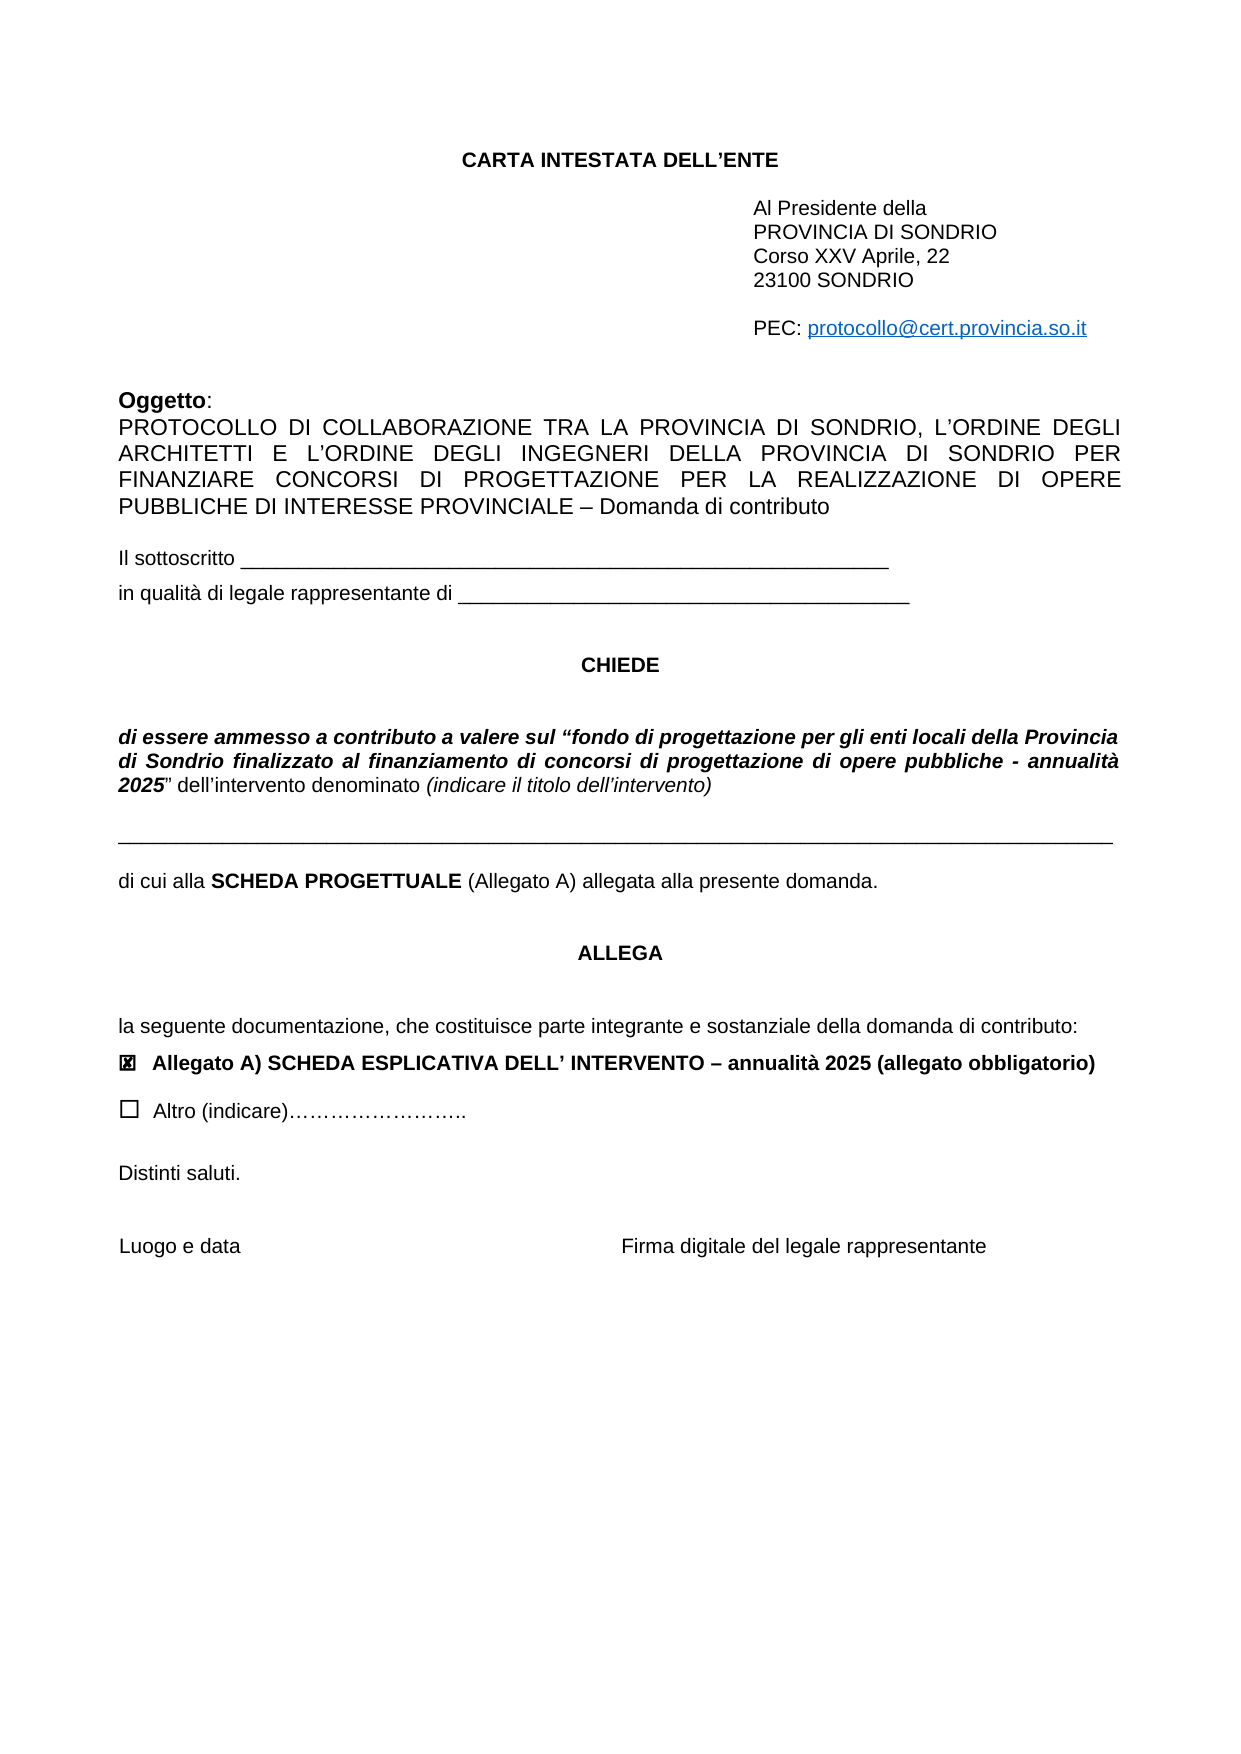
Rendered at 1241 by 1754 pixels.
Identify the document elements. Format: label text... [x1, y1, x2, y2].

text Oggetto: [118, 387, 1122, 413]
text PROVINCIA DI SONDRIO [753, 219, 1122, 243]
text Il sottoscritto ________________________________________________________ [118, 545, 1122, 569]
text PROTOCOLLO DI COLLABORAZIONE TRA LA PROVINCIA DI SONDRIO, L’ORDINE DEGLI ARCHITETTI E L’ORDINE DEGLI INGEGNERI DELLA PROVINCIA DI SONDRIO PER FINANZIARE CONCORSI DI PROGETTAZIONE PER LA REALIZZAZIONE DI OPERE PUBBLICHE DI INTERESSE PROVINCIALE – Domanda di contributo [118, 413, 1122, 519]
text in qualità di legale rappresentante di _______________________________________ [118, 581, 1122, 605]
text la seguente documentazione, che costituisce parte integrante e sostanziale della domanda di contributo: [118, 1013, 1122, 1037]
text PEC: protocollo@cert.provincia.so.it [753, 315, 1122, 339]
text CARTA INTESTATA DELL’ENTE [118, 148, 1122, 172]
text Altro (indicare)…………………….. [118, 1099, 1122, 1124]
text Al Presidente della [753, 196, 1122, 219]
text Corso XXV Aprile, 22 [753, 243, 1122, 267]
text ALLEGA [118, 941, 1122, 964]
table_header Firma digitale del legale rappresentante [621, 1234, 1123, 1282]
text Distinti saluti. [118, 1161, 1122, 1185]
text CHIEDE [118, 653, 1122, 677]
text SAllegato A) SCHEDA ESPLICATIVA DELL’ INTERVENTO – annualità 2025 (allegato obbligatorio) [118, 1050, 1122, 1077]
table_header Luogo e data [119, 1234, 621, 1282]
text di essere ammesso a contributo a valere sul “fondo di progettazione per gli enti locali della Provincia di Sondrio finalizzato al finanziamento di concorsi di progettazione di opere pubbliche - annualità 2025” dell’intervento denominato (indicare il titolo dell’intervento) [118, 725, 1122, 797]
text ______________________________________________________________________________________ [118, 821, 1122, 845]
text di cui alla SCHEDA PROGETTUALE (Allegato A) allegata alla presente domanda. [118, 869, 1122, 893]
text 23100 SONDRIO [753, 267, 1122, 291]
